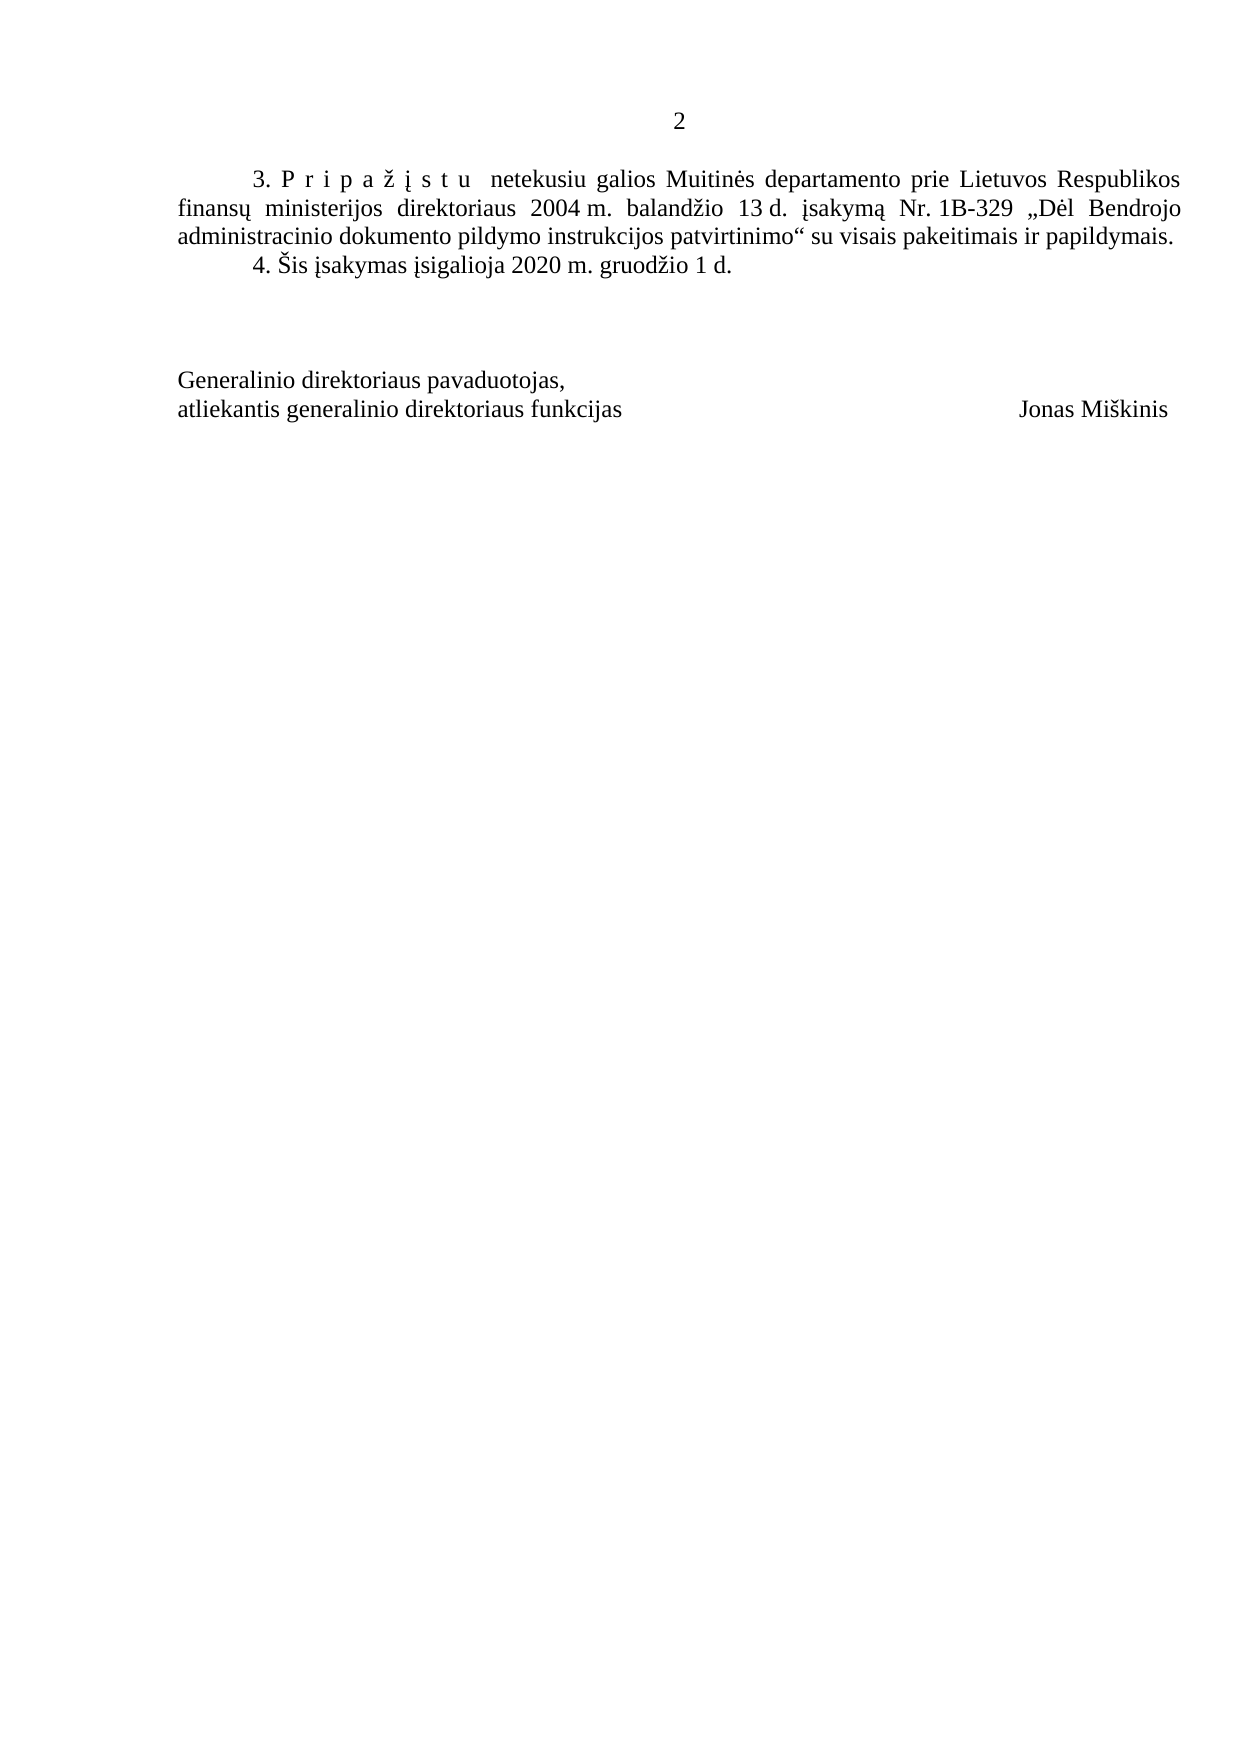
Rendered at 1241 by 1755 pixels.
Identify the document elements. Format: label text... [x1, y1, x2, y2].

text Generalinio direktoriaus pavaduotojas, [177, 365, 1181, 394]
text 3. P r i p a ž į s t u netekusiu galios Muitinės departamento prie Lietuvos Respublikos finansų ministerijos direktoriaus 2004 m. balandžio 13 d. įsakymą Nr. 1B-329 „Dėl Bendrojo administracinio dokumento pildymo instrukcijos patvirtinimo“ su visais pakeitimais ir papildymais. [177, 164, 1181, 250]
text atliekantis generalinio direktoriaus funkcijas Jonas Miškinis [177, 394, 1181, 423]
text 4. Šis įsakymas įsigalioja 2020 m. gruodžio 1 d. [177, 250, 1181, 279]
